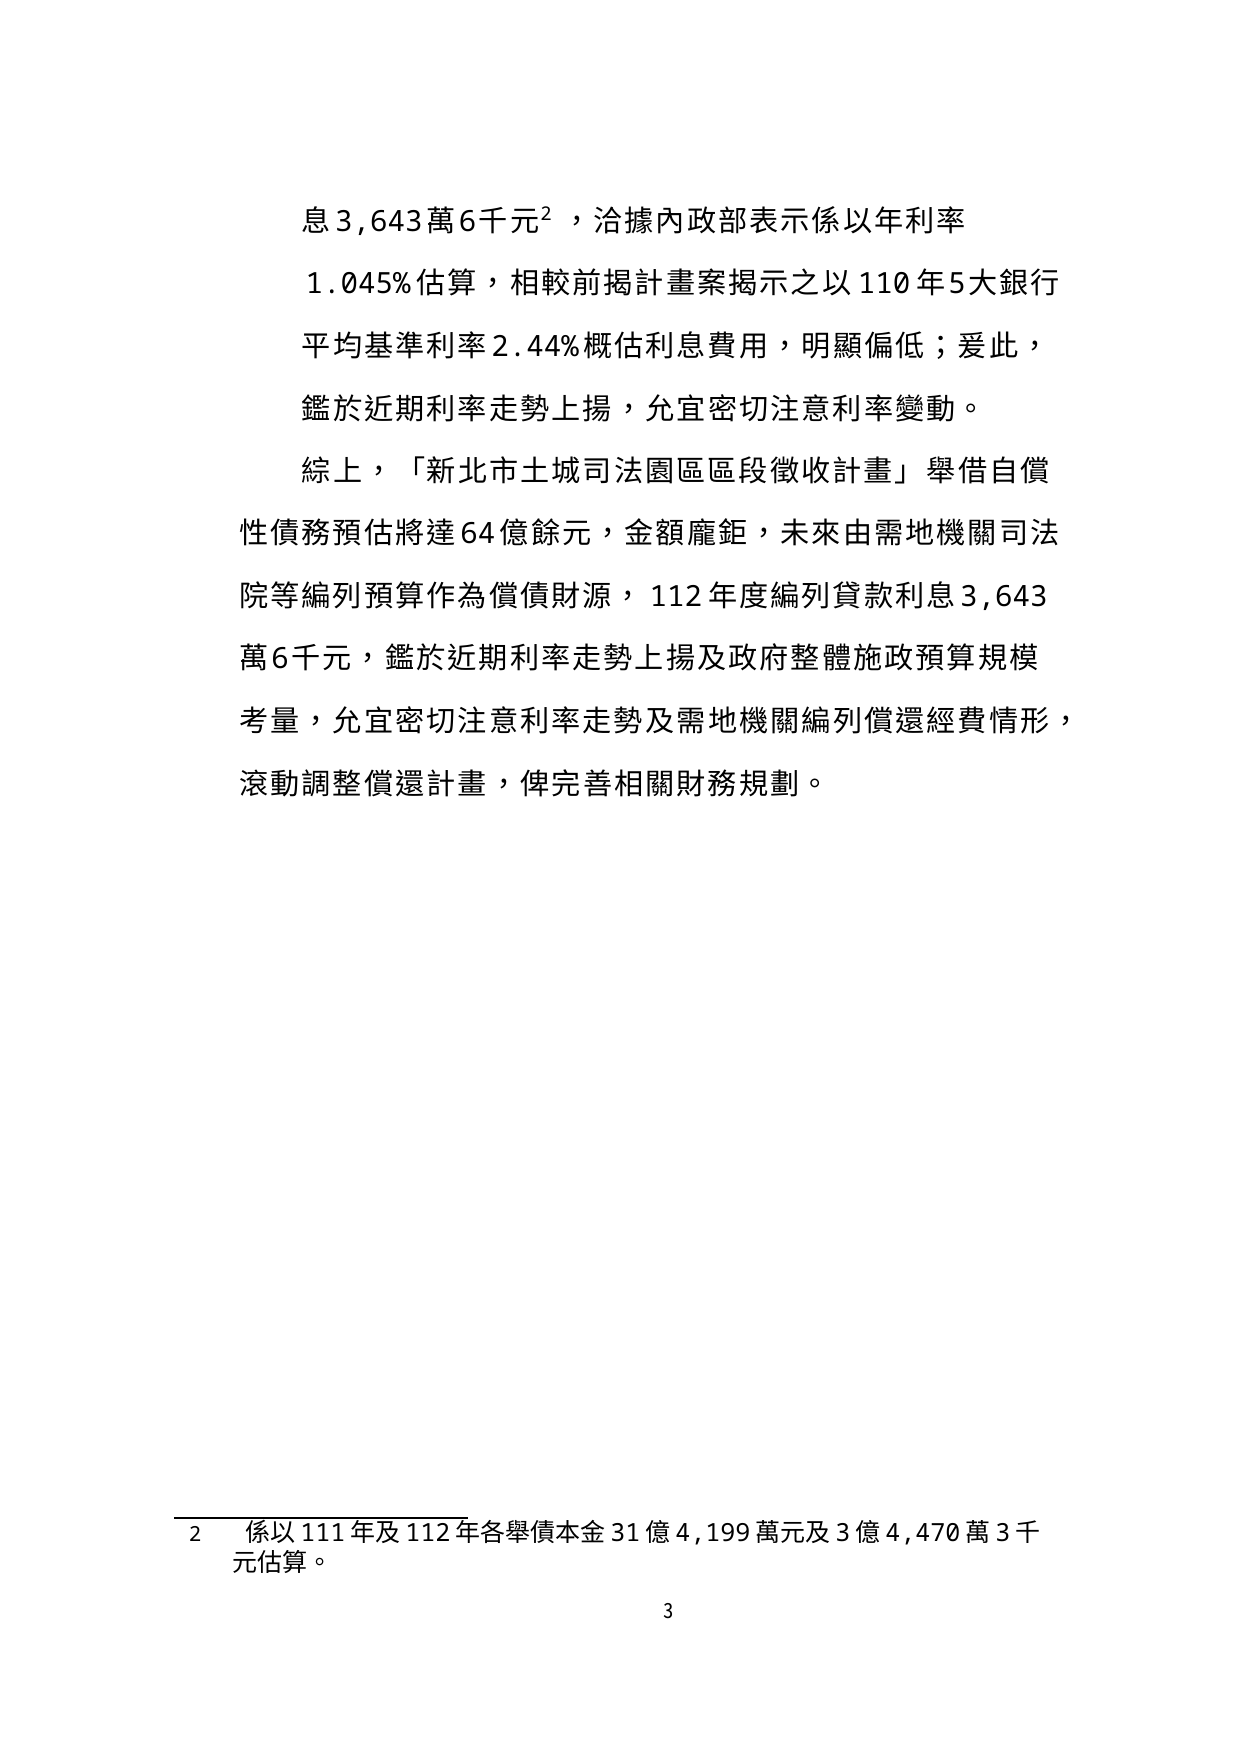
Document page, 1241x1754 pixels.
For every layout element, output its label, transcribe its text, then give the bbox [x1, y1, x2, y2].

text 2.實施平均地權基金112年度預算案編列該計畫之貸款利息3,643萬6千元，洽據內政部表示係以年利率1.045%估算，相較前揭計畫案揭示之以110年5大銀行平均基準利率2.44%概估利息費用，明顯偏低；爰此，鑑於近期利率走勢上揚，允宜密切注意利率變動。 [264, 177, 1061, 427]
text 係以111年及112年各舉債本金31億4,199萬元及3億4,470萬3千元估算。 [189, 1518, 1063, 1577]
text 綜上，「新北市土城司法園區區段徵收計畫」舉借自償性債務預估將達64億餘元，金額龐鉅，未來由需地機關司法院等編列預算作為償債財源，112年度編列貸款利息3,643萬6千元，鑑於近期利率走勢上揚及政府整體施政預算規模考量，允宜密切注意利率走勢及需地機關編列償還經費情形，滾動調整償還計畫，俾完善相關財務規劃。 [234, 427, 1061, 802]
